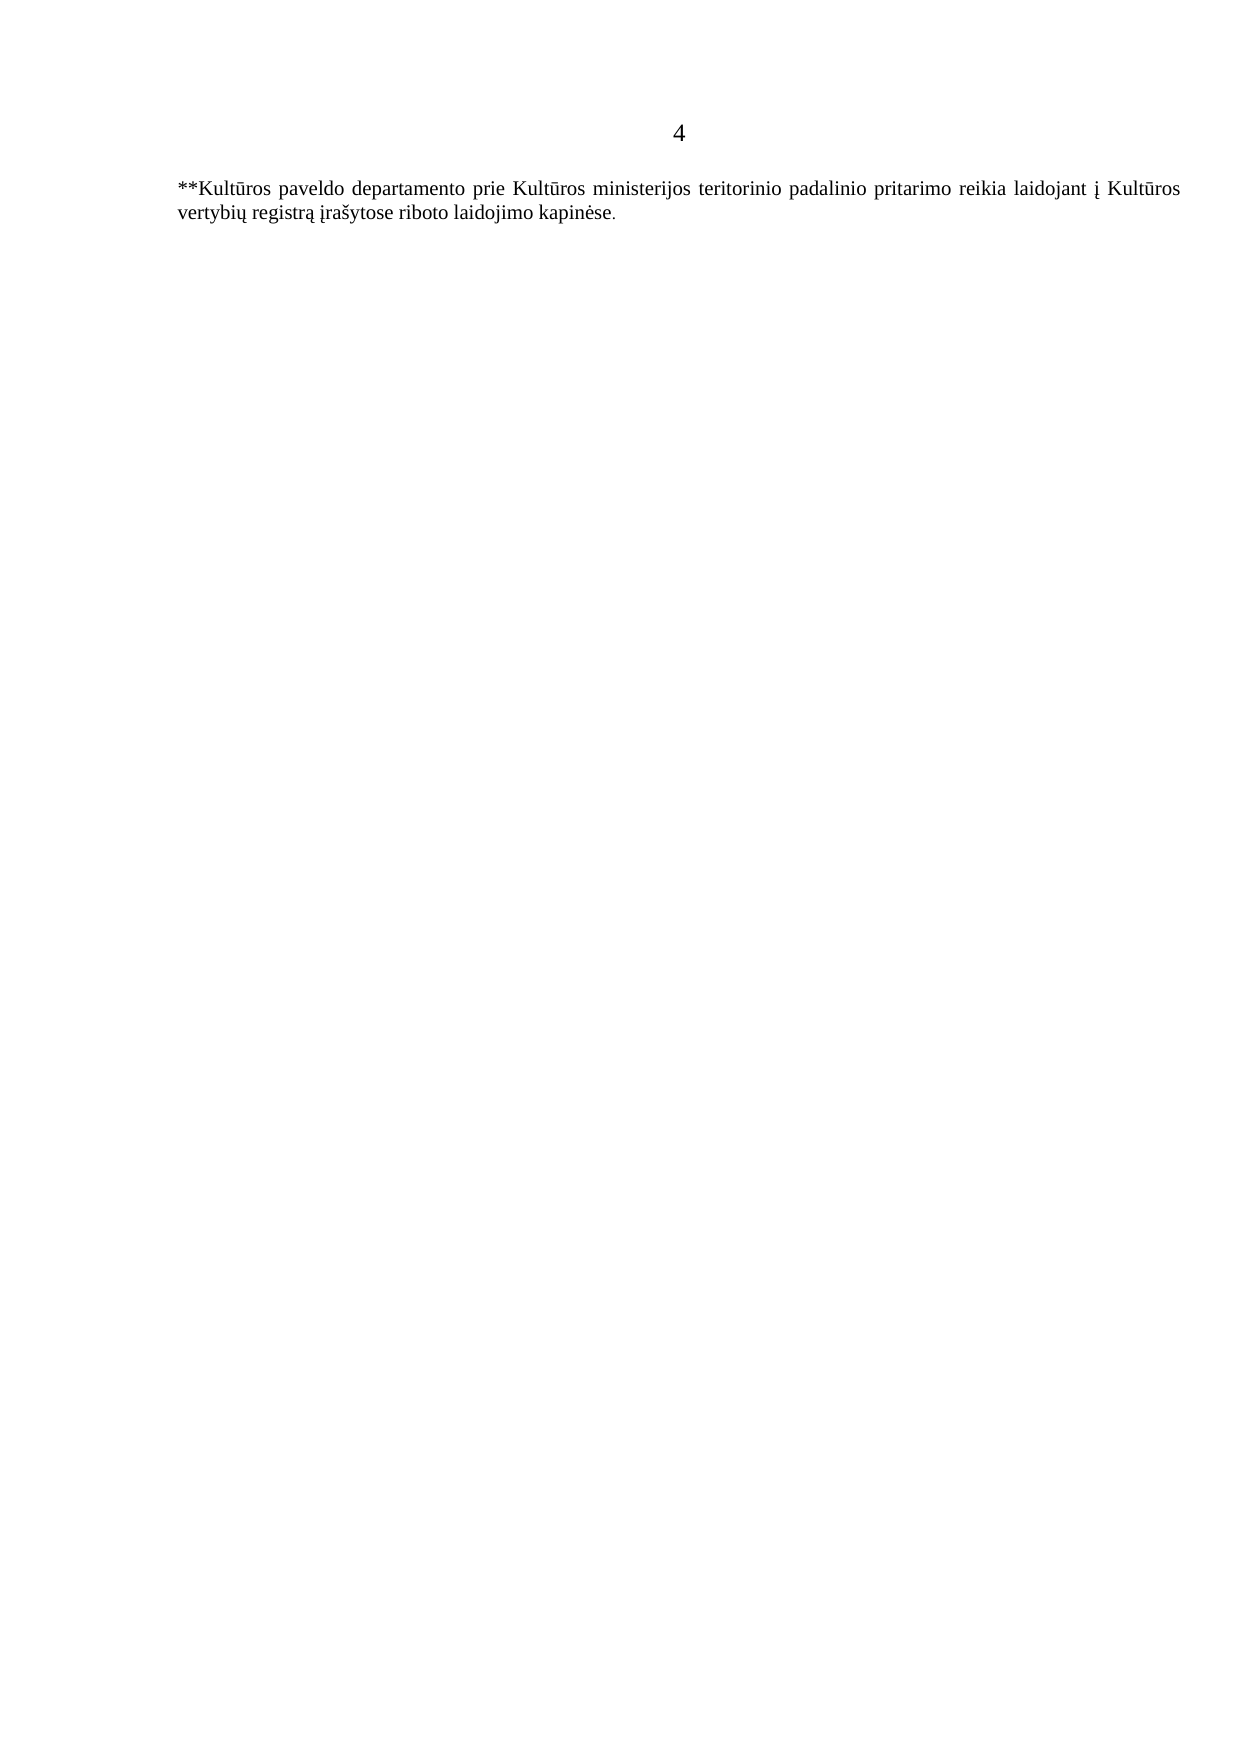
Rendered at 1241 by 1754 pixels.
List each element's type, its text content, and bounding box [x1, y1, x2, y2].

text **Kultūros paveldo departamento prie Kultūros ministerijos teritorinio padalinio pritarimo reikia laidojant į Kultūros vertybių registrą įrašytose riboto laidojimo kapinėse. [177, 176, 1181, 224]
